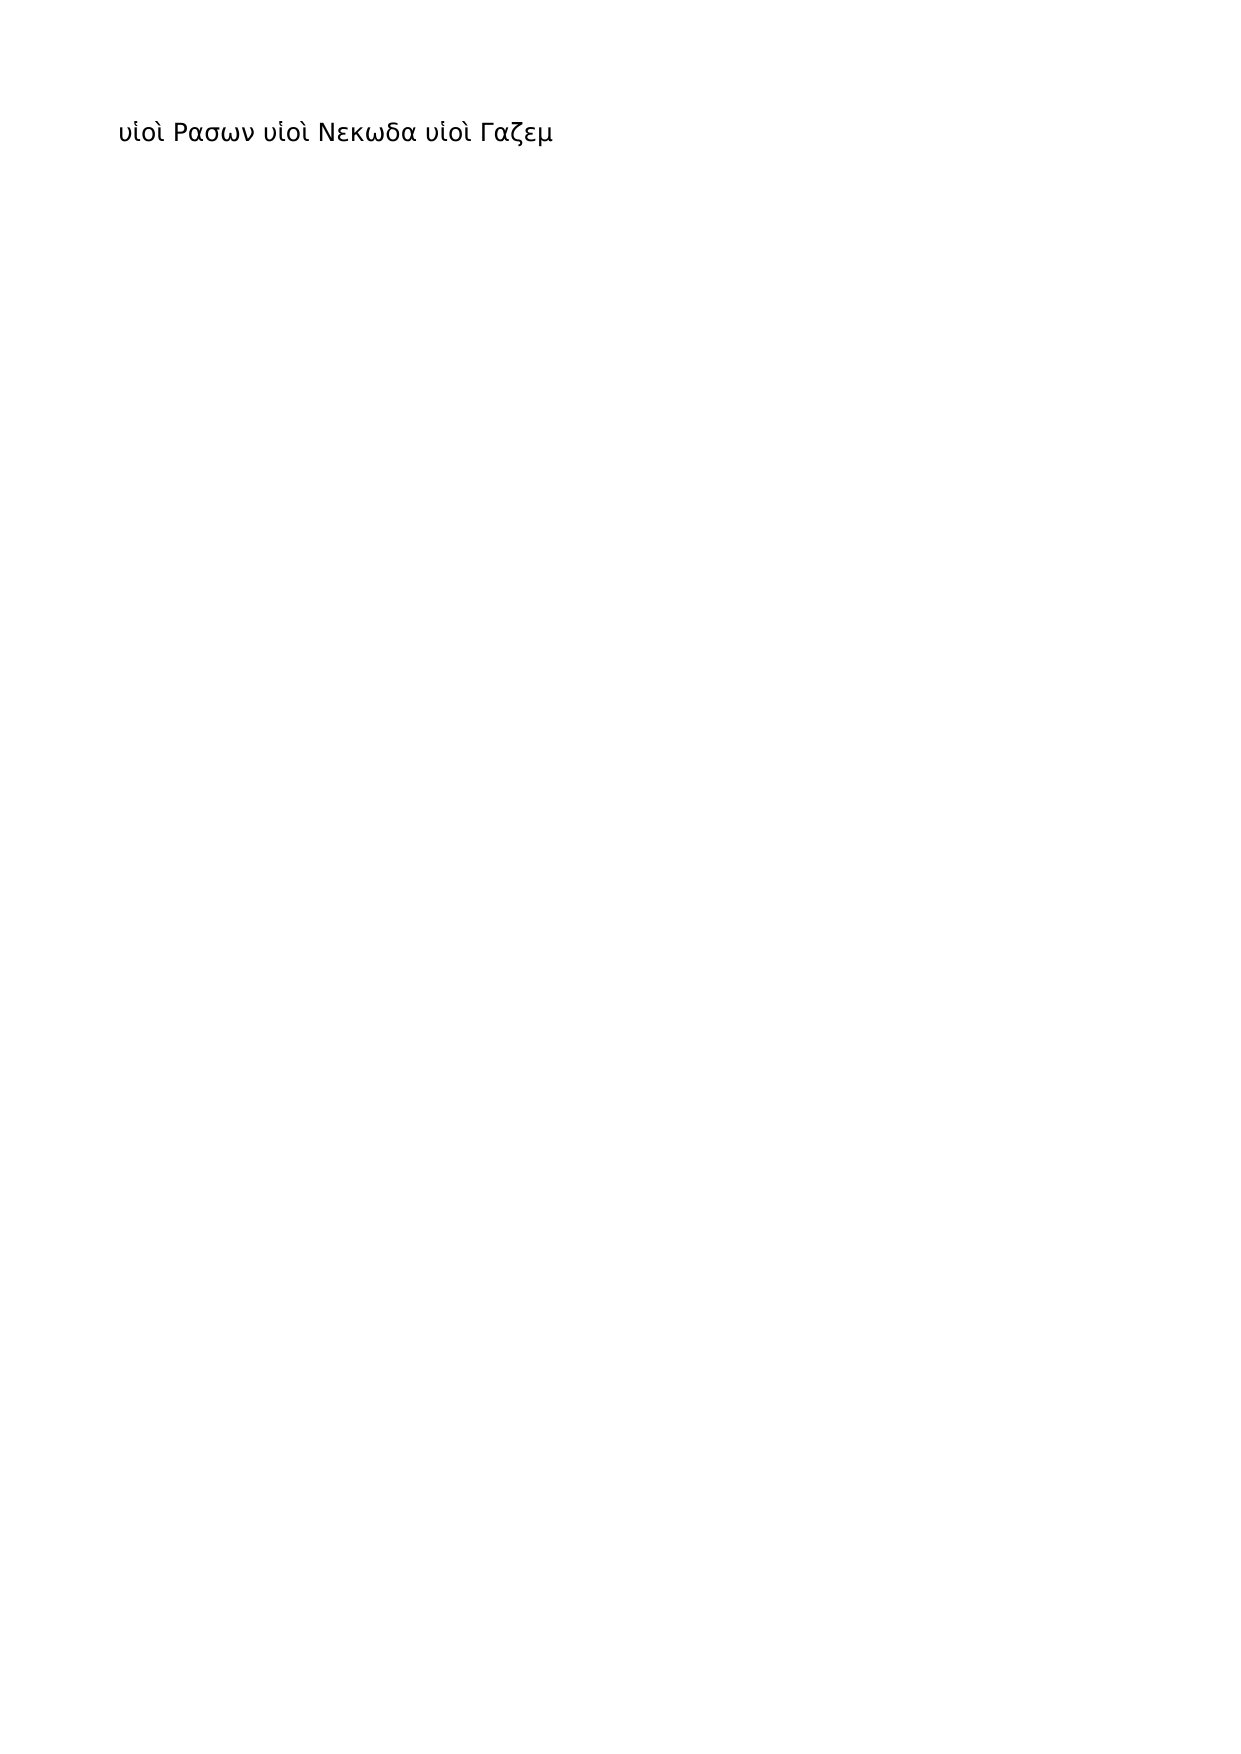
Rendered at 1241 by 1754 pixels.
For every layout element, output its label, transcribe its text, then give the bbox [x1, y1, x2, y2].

text υἱοὶ Ρασων υἱοὶ Νεκωδα υἱοὶ Γαζεμ [118, 118, 1122, 147]
